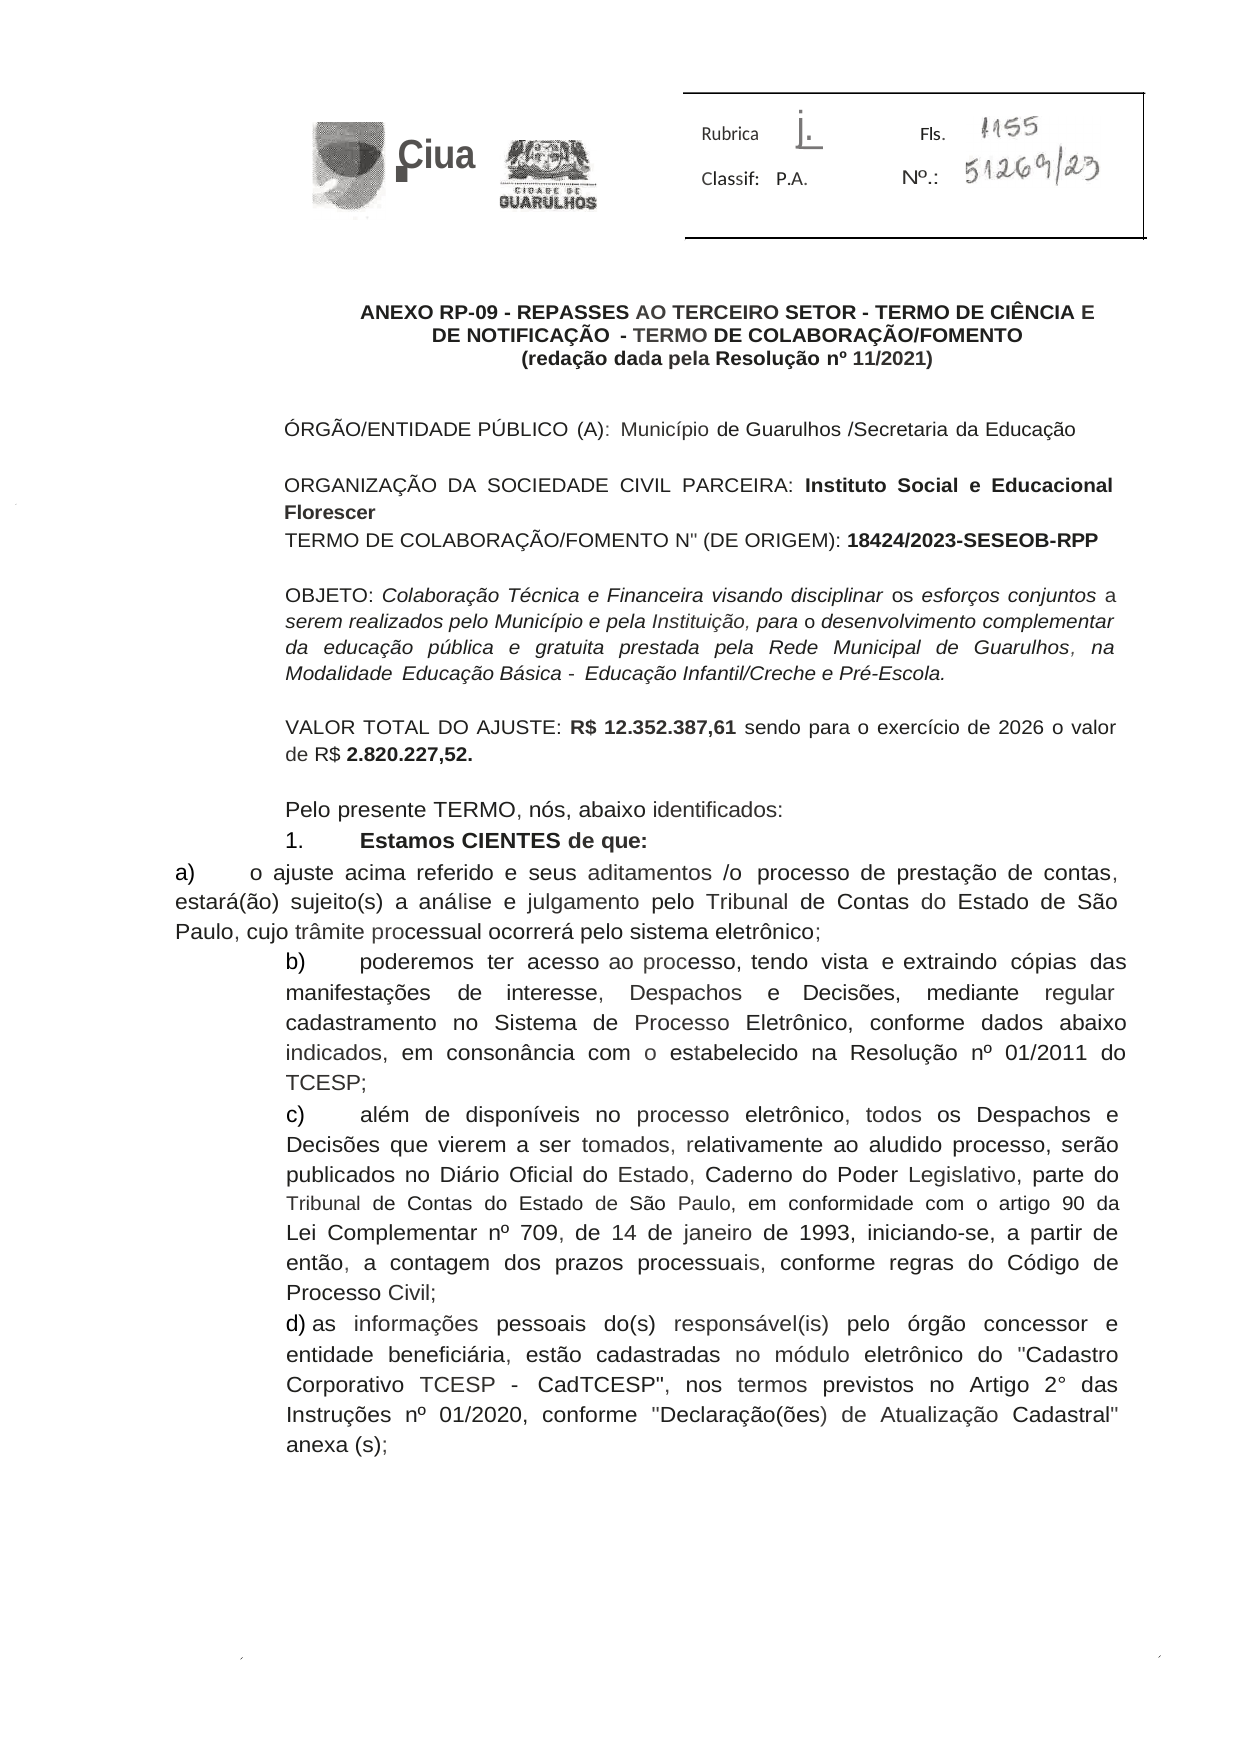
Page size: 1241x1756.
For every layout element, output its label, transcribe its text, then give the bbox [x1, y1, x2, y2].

text Ciua [1101, 131, 1143, 177]
text VALOR TOTAL DO AJUSTE: R$ 12.352.387,61 sendo para o exercício de 2026 o valor de R$ 2.820.227,52. [285, 716, 1117, 766]
list poderemos ter acesso ao processo, tendo vista e extraindo cópias das manifestações de interesse, Despachos e Decisões, mediante regular cadastramento no Sistema de Processo Eletrônico, conforme dados abaixo indicados, em consonância com o estabelecido na Resolução nº 01/2011 do­ TCESP; [285, 948, 1127, 1096]
subtitle (redação dada pela Resolução nº 11/2021) [501, 347, 953, 370]
list Estamos CIENTES de que: [285, 827, 1209, 854]
list o ajuste acima referido e seus aditamentos /o processo de prestação de contas, estará(ão) sujeito(s) a análise e julgamento pelo Tribunal de Contas do Estado de São Paulo, cujo trâmite processual ocorrerá pelo sistema eletrônico; [175, 858, 1118, 944]
list as informações pessoais do(s) responsável(is) pelo órgão concessor e entidade beneficiária, estão cadastradas no módulo eletrônico do "Cadastro Corporativo TCESP - CadTCESP", nos termos previstos no Artigo 2° das Instruções nº 01/2020, conforme "Declaração(ões) de Atualização Cadastral" anexa (s); [286, 1310, 1118, 1457]
subtitle ANEXO RP-09 - REPASSES AO TERCEIRO SETOR - TERMO DE CIÊNCIA E DE NOTIFICAÇÃO - TERMO DE COLABORAÇÃO/FOMENTO [358, 301, 1096, 347]
list além de disponíveis no processo eletrônico, todos os Despachos e Decisões que vierem a ser tomados, relativamente ao aludido processo, serão publicados no Diário Oficial do Estado, Caderno do Poder Legislativo, parte do Tribunal de Contas do Estado de São Paulo, em conformidade com o artigo 90 da Lei Complementar nº 709, de 14 de janeiro de 1993, iniciando-se, a partir de então, a contagem dos prazos processuais, conforme regras do Código de Processo Civil; [286, 1101, 1119, 1305]
text OBJETO: Colaboração Técnica e Financeira visando disciplinar os esforços conjuntos a serem realizados pelo Município e pela Instituição, para o desenvolvimento complementar da educação pública e gratuita prestada pela Rede Municipal de Guarulhos, na Modalidade Educação Básica - Educação Infantil/Creche e Pré-Escola. [285, 584, 1116, 684]
text Ciua [421, 131, 965, 177]
text ORGANIZAÇÃO DA SOCIEDADE CIVIL PARCEIRA: Instituto Social e Educacional Florescer [284, 474, 1113, 523]
text Ciua [1144, 131, 1209, 177]
text ÓRGÃO/ENTIDADE PÚBLICO (A): Município de Guarulhos /Secretaria da Educação [284, 418, 1209, 441]
text Pelo presente TERMO, nós, abaixo identificados: [285, 797, 1209, 823]
text TERMO DE COLABORAÇÃO/FOMENTO N" (DE ORIGEM): 18424/2023-SESEOB-RPP [284, 529, 1209, 552]
